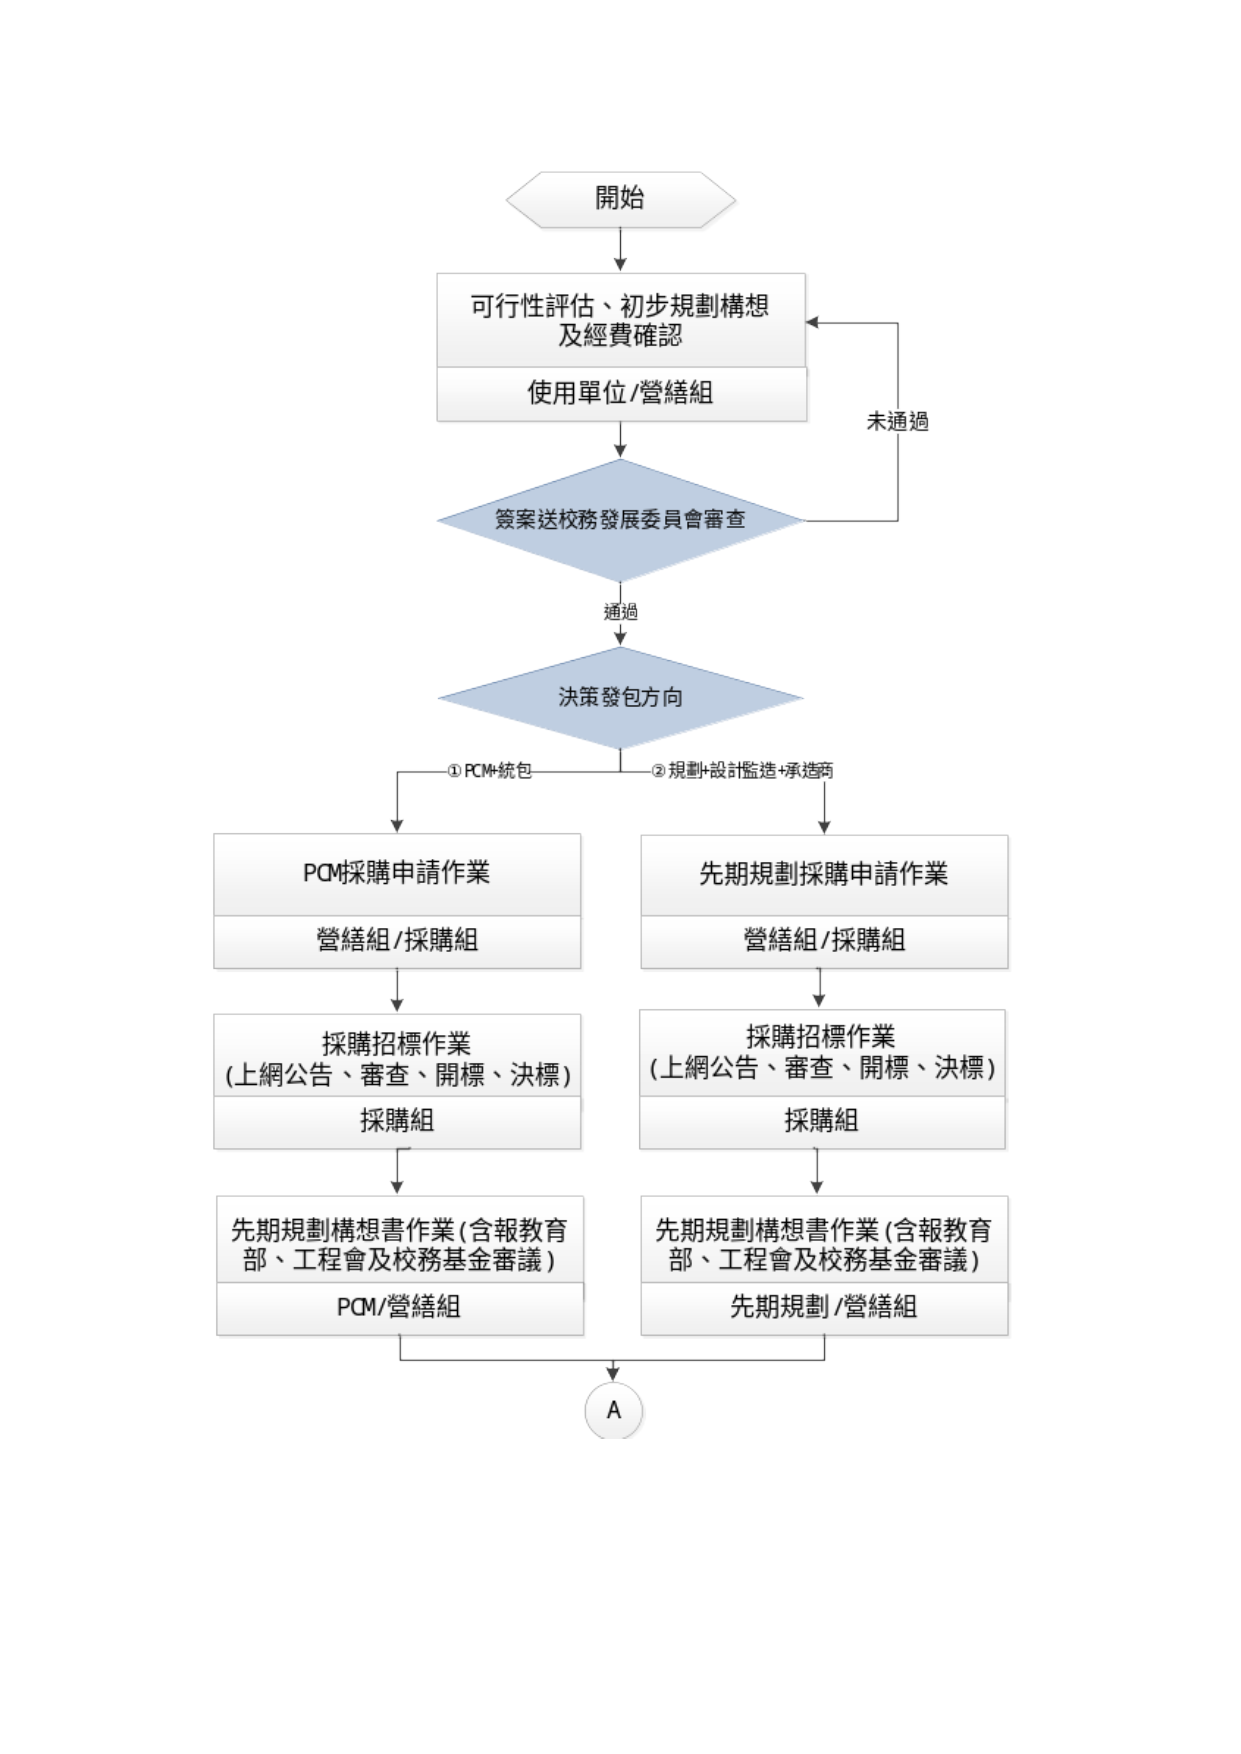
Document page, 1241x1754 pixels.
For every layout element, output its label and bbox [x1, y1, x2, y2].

table_cell [175, 127, 1065, 1564]
